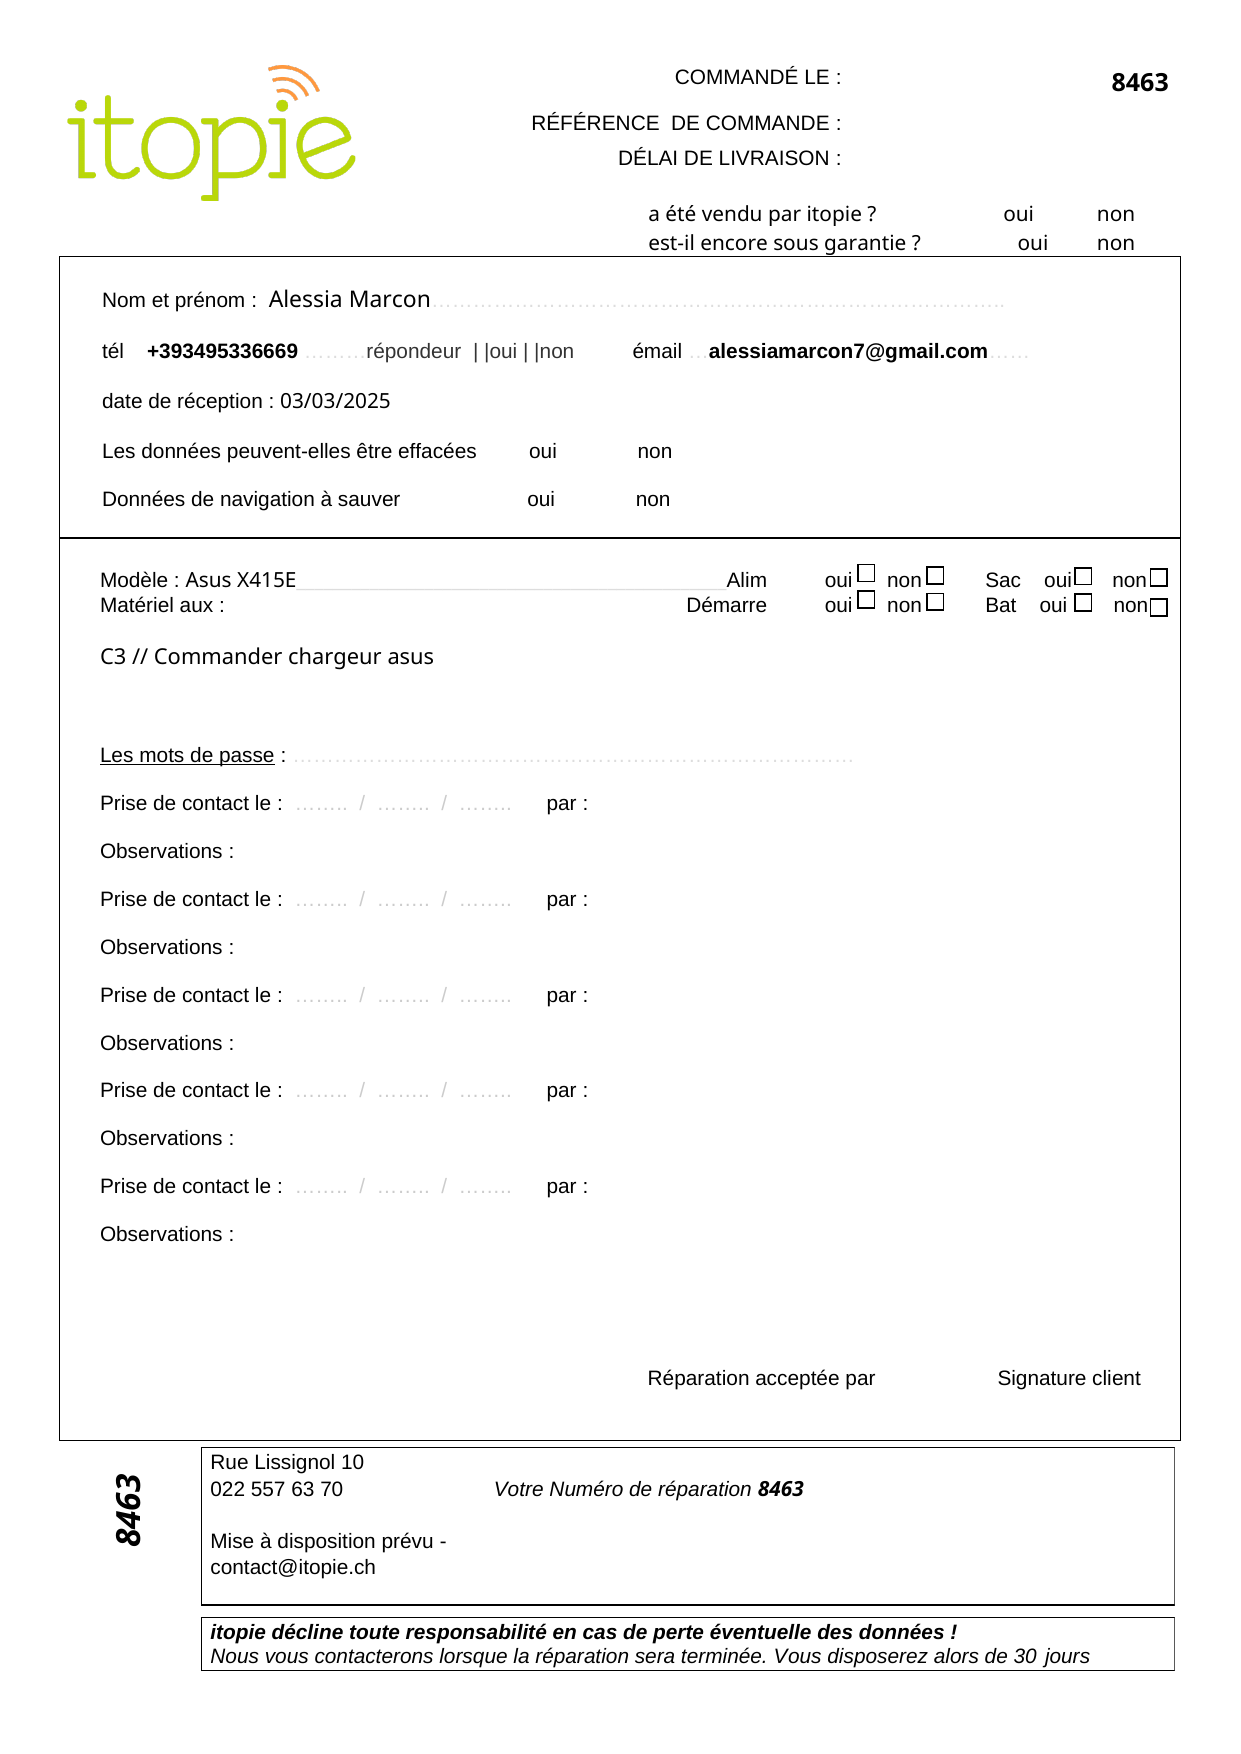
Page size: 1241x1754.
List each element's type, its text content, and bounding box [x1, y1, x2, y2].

text Observations : [60, 1027, 1180, 1054]
text Les mots de passe : ……………………………………………………………………… [60, 740, 1180, 767]
text a été vendu par itopie ? oui non [59, 199, 1181, 228]
text Prise de contact le : …….. / …….. / …….. par : [60, 1075, 1180, 1102]
text Observations : [60, 931, 1180, 958]
text Nom et prénom : Alessia Marcon……………………………………………………………………….. [60, 280, 1180, 314]
picture [67, 65, 356, 201]
text Observations : [60, 1219, 1180, 1246]
table_header COMMANDÉ LE : [490, 59, 847, 104]
text Réparation acceptée par Signature client [60, 1363, 1180, 1390]
table_cell DÉLAI DE LIVRAISON : [490, 140, 847, 175]
table_cell [847, 105, 1180, 140]
text est-il encore sous garantie ? oui non [59, 228, 1181, 256]
text Modèle : Asus X415E Alim oui non Sac oui non [60, 562, 856, 590]
text Prise de contact le : …….. / …….. / …….. par : [60, 788, 1180, 815]
table_header Rue Lissignol 10 022 557 63 70 Votre Numéro de réparation 8463 Mise à disposition prévu - contact@itopie.ch [195, 1441, 1180, 1611]
text C3 // Commander chargeur asus [60, 638, 1180, 671]
text Observations : [60, 836, 1180, 863]
text Observations : [60, 1123, 1180, 1150]
table_header 8463 [59, 1441, 195, 1677]
table_header 8463 [847, 59, 1180, 104]
text Données de navigation à sauver oui non [60, 484, 1180, 511]
text Prise de contact le : …….. / …….. / …….. par : [60, 979, 1180, 1006]
table_cell [847, 140, 1180, 175]
table_cell RÉFÉRENCE DE COMMANDE : [490, 105, 847, 140]
text Prise de contact le : …….. / …….. / …….. par : [60, 883, 1180, 911]
text date de réception : 03/03/2025 [60, 383, 1180, 415]
text Prise de contact le : …….. / …….. / …….. par : [60, 1171, 1180, 1198]
text Les données peuvent-elles être effacées oui non [60, 436, 1180, 463]
text Modèle : Asus X415E Alim oui non Sac oui non [948, 562, 1180, 590]
text tél +393495336669 ………répondeur | |oui | |non émail …alessiamarcon7@gmail.com…… [60, 335, 1180, 362]
text Matériel aux : Démarre oui non Bat oui non [60, 590, 1180, 617]
text Modèle : Asus X415E Alim oui non Sac oui non [879, 562, 925, 590]
table_cell itopie décline toute responsabilité en cas de perte éventuelle des données ! Nous vous contacterons lorsque la réparation sera terminée. Vous disposerez alors de 30 jours [195, 1611, 1180, 1677]
